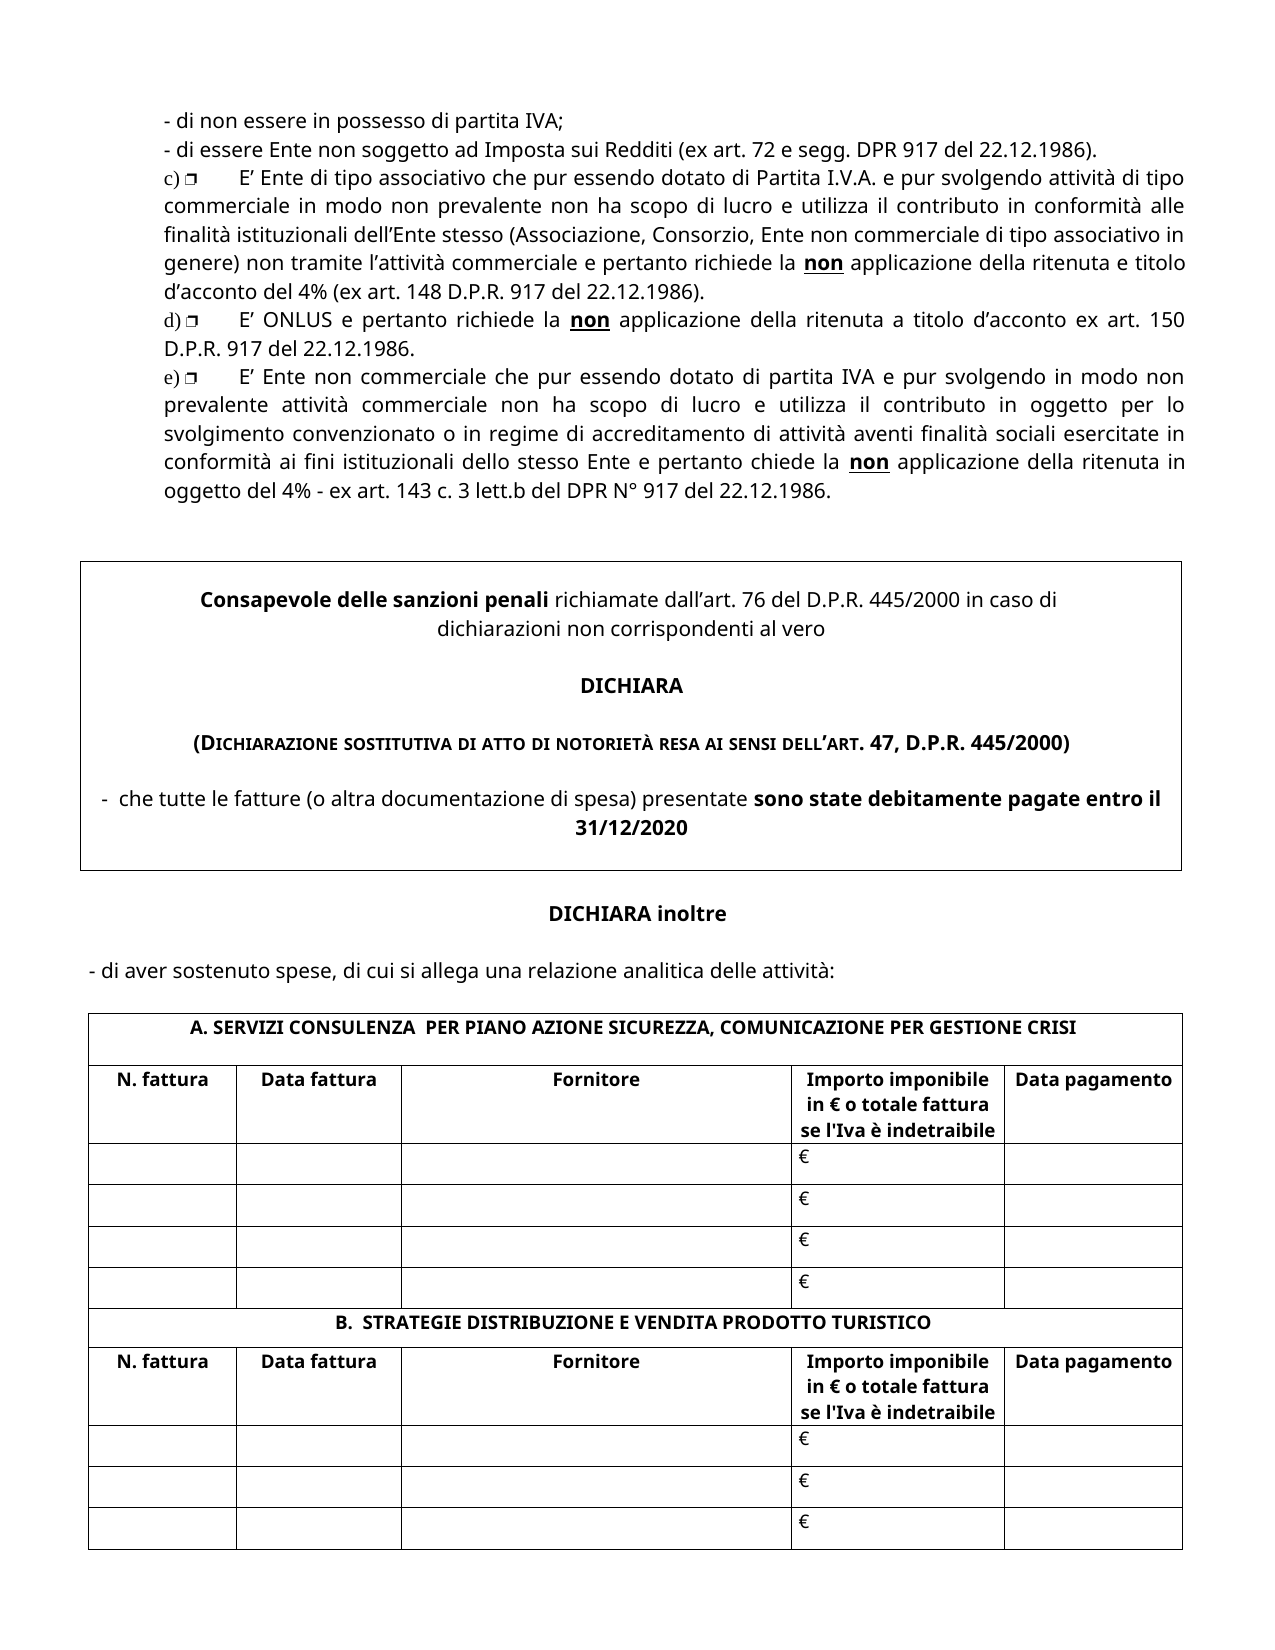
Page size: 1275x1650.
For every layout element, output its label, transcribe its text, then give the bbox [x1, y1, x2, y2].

table_cell [89, 1467, 236, 1507]
table_cell [402, 1144, 791, 1184]
table_cell [237, 1508, 401, 1548]
table_cell [89, 1185, 236, 1226]
table_cell € [792, 1268, 1004, 1308]
table_cell Importo imponibile in € o totale fattura se l'Iva è indetraibile [792, 1066, 1004, 1143]
table_cell [237, 1268, 401, 1308]
table_cell Fornitore [402, 1066, 791, 1143]
table_cell [1005, 1467, 1182, 1507]
list - di essere Ente non soggetto ad Imposta sui Redditi (ex art. 72 e segg. DPR 917 del 22.12.1986). [126, 135, 1186, 163]
table_cell [237, 1144, 401, 1184]
table_cell [89, 1508, 236, 1548]
table_cell € [792, 1467, 1004, 1507]
table_cell [89, 1268, 236, 1308]
list - di non essere in possesso di partita IVA; [126, 106, 1186, 135]
table_cell Fornitore [402, 1348, 791, 1424]
table_header A. SERVIZI CONSULENZA PER PIANO AZIONE SICUREZZA, COMUNICAZIONE PER GESTIONE CRISI [89, 1014, 1182, 1065]
table_cell [402, 1227, 791, 1267]
table_cell [89, 1227, 236, 1267]
table_cell [1005, 1144, 1182, 1184]
table_cell Data pagamento [1005, 1348, 1182, 1424]
list e)  E’ Ente non commerciale che pur essendo dotato di partita IVA e pur svolgendo in modo non prevalente attività commerciale non ha scopo di lucro e utilizza il contributo in oggetto per lo svolgimento convenzionato o in regime di accreditamento di attività aventi finalità sociali esercitate in conformità ai fini istituzionali dello stesso Ente e pertanto chiede la non applicazione della ritenuta in oggetto del 4% - ex art. 143 c. 3 lett.b del DPR N° 917 del 22.12.1986. [126, 362, 1186, 504]
table_cell [402, 1268, 791, 1308]
table_cell [402, 1508, 791, 1548]
table_cell [402, 1185, 791, 1226]
list d)  E’ ONLUS e pertanto richiede la non applicazione della ritenuta a titolo d’acconto ex art. 150 D.P.R. 917 del 22.12.1986. [126, 305, 1186, 362]
table_cell [1005, 1227, 1182, 1267]
table_cell N. fattura [89, 1348, 236, 1424]
table_cell [1005, 1268, 1182, 1308]
table_cell Data pagamento [1005, 1066, 1182, 1143]
table_cell Importo imponibile in € o totale fattura se l'Iva è indetraibile [792, 1348, 1004, 1424]
table_cell [237, 1185, 401, 1226]
table_cell € [792, 1426, 1004, 1466]
table_cell [237, 1467, 401, 1507]
table_cell € [792, 1508, 1004, 1548]
table_cell [402, 1467, 791, 1507]
table_cell N. fattura [89, 1066, 236, 1143]
table_cell € [792, 1144, 1004, 1184]
table_cell [1005, 1185, 1182, 1226]
table_cell Data fattura [237, 1066, 401, 1143]
table_cell B. STRATEGIE DISTRIBUZIONE E VENDITA PRODOTTO TURISTICO [89, 1309, 1182, 1347]
table_header Consapevole delle sanzioni penali richiamate dall’art. 76 del D.P.R. 445/2000 in caso di dichiarazioni non corrispondenti al vero DICHIARA (Dichiarazione sostitutiva di atto di notorietà resa ai sensi dell’art. 47, D.P.R. 445/2000) - che tutte le fatture (o altra documentazione di spesa) presentate sono state debitamente pagate entro il 31/12/2020 [81, 562, 1181, 870]
table_cell [1005, 1508, 1182, 1548]
table_cell [1005, 1426, 1182, 1466]
table_cell Data fattura [237, 1348, 401, 1424]
table_cell [402, 1426, 791, 1466]
table_cell € [792, 1227, 1004, 1267]
table_cell [89, 1426, 236, 1466]
table_cell [237, 1227, 401, 1267]
list c)  E’ Ente di tipo associativo che pur essendo dotato di Partita I.V.A. e pur svolgendo attività di tipo commerciale in modo non prevalente non ha scopo di lucro e utilizza il contributo in conformità alle finalità istituzionali dell’Ente stesso (Associazione, Consorzio, Ente non commerciale di tipo associativo in genere) non tramite l’attività commerciale e pertanto richiede la non applicazione della ritenuta e titolo d’acconto del 4% (ex art. 148 D.P.R. 917 del 22.12.1986). [126, 163, 1186, 305]
text DICHIARA inoltre [89, 899, 1186, 928]
text - di aver sostenuto spese, di cui si allega una relazione analitica delle attività: [89, 956, 1186, 985]
table_cell [89, 1144, 236, 1184]
table_cell € [792, 1185, 1004, 1226]
table_cell [237, 1426, 401, 1466]
